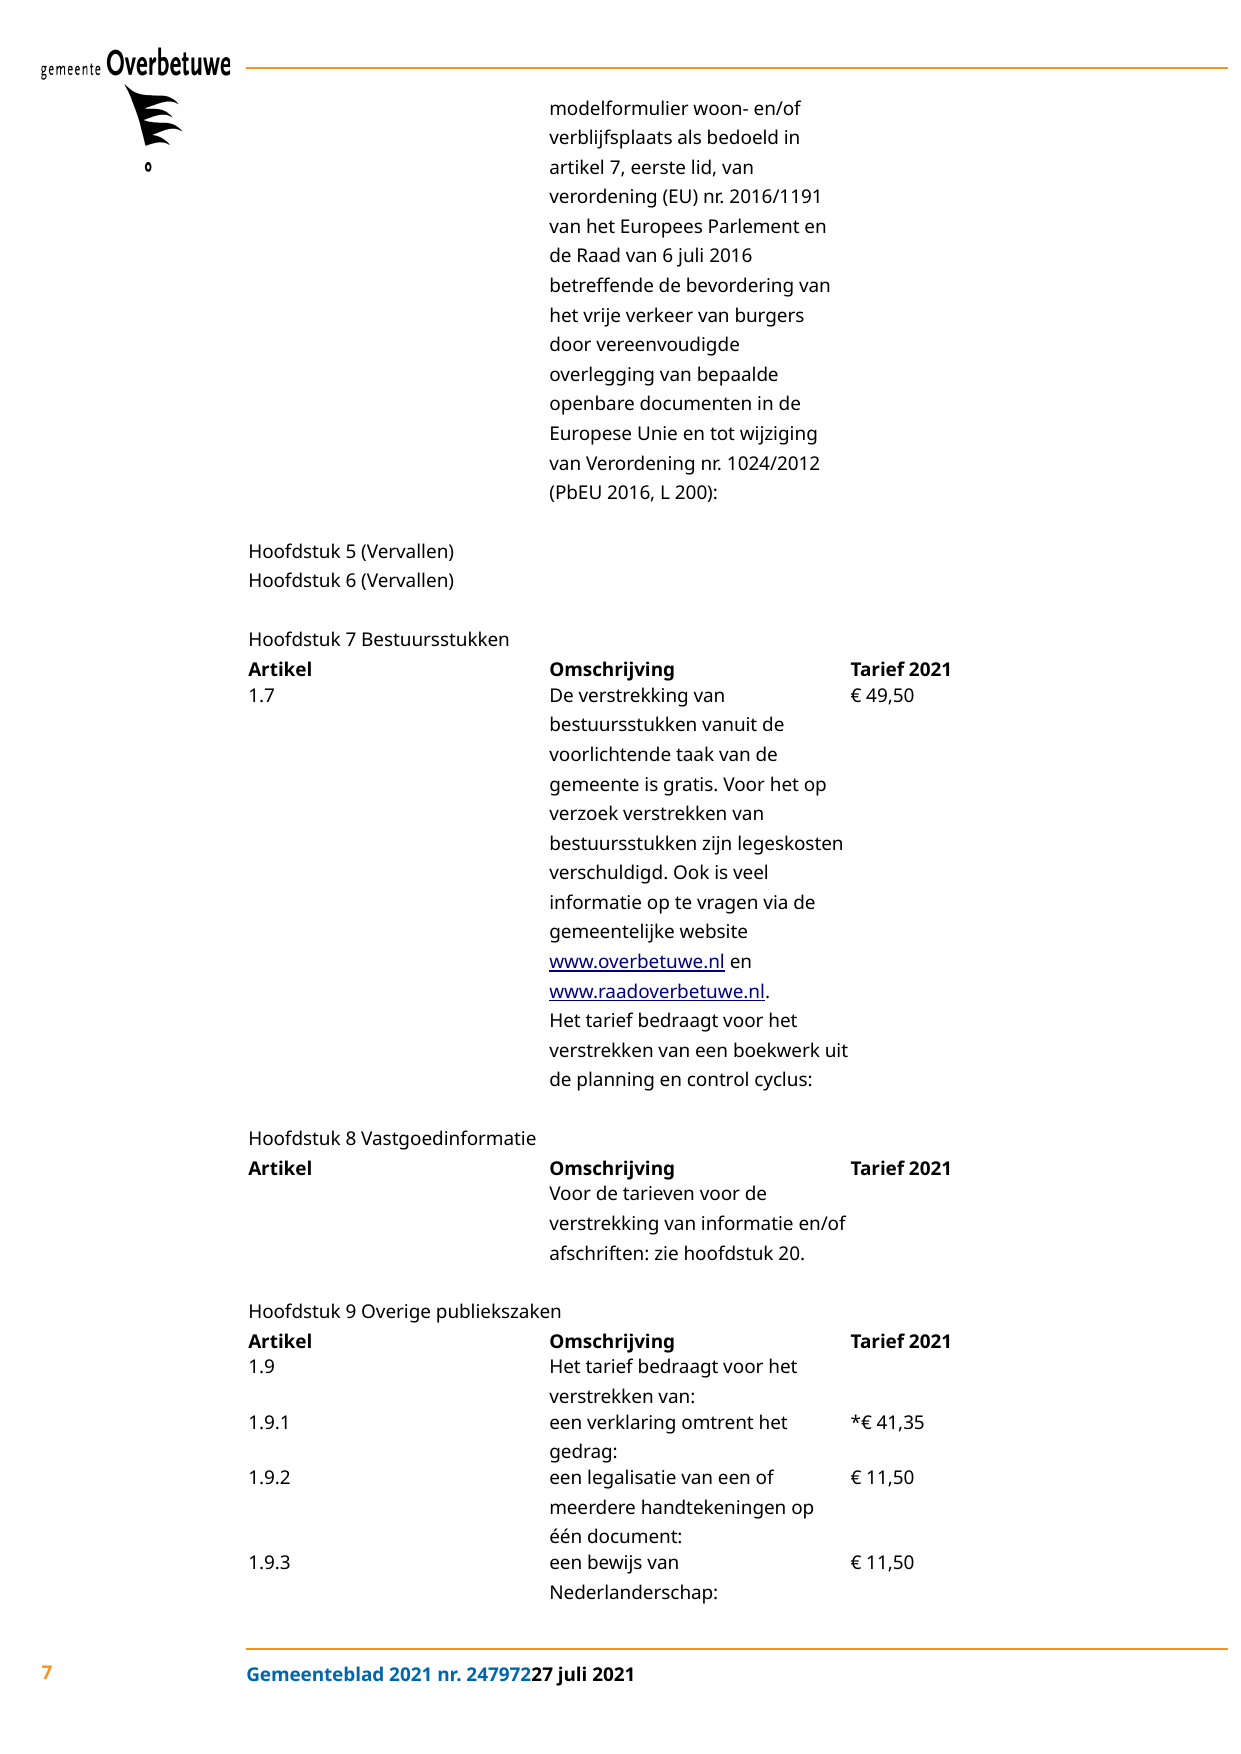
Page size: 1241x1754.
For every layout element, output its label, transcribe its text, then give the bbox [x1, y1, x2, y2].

table_cell 1.9 [248, 1354, 549, 1409]
table_header Omschrijving [549, 1328, 850, 1354]
text Hoofdstuk 5 (Vervallen) [248, 538, 1152, 564]
table_header Tarief 2021 [850, 1155, 1152, 1181]
table_cell een bewijs van Nederlanderschap: [549, 1549, 850, 1604]
table_cell [850, 1354, 1152, 1409]
table_cell een verklaring omtrent het gedrag: [549, 1409, 850, 1464]
table_cell [850, 95, 1152, 505]
table_cell 1.7 [248, 682, 549, 1092]
table_cell € 49,50 [850, 682, 1152, 1092]
table_cell [248, 1181, 549, 1266]
table_cell € 11,50 [850, 1464, 1152, 1549]
text Hoofdstuk 7 Bestuursstukken [248, 627, 1152, 652]
table_cell Het tarief bedraagt voor het verstrekken van: [549, 1354, 850, 1409]
table_cell 1.9.3 [248, 1549, 549, 1604]
table_header Tarief 2021 [850, 656, 1152, 682]
table_header Omschrijving [549, 1155, 850, 1181]
table_header Tarief 2021 [850, 1328, 1152, 1354]
table_cell modelformulier woon- en/of verblijfsplaats als bedoeld in artikel 7, eerste lid, van verordening (EU) nr. 2016/1191 van het Europees Parlement en de Raad van 6 juli 2016 betreffende de bevordering van het vrije verkeer van burgers door vereenvoudigde overlegging van bepaalde openbare documenten in de Europese Unie en tot wijziging van Verordening nr. 1024/2012 (PbEU 2016, L 200): [549, 95, 850, 505]
table_cell een legalisatie van een of meerdere handtekeningen op één document: [549, 1464, 850, 1549]
table_header Omschrijving [549, 656, 850, 682]
table_cell *€ 41,35 [850, 1409, 1152, 1464]
table_cell [850, 1181, 1152, 1266]
table_header Artikel [248, 1328, 549, 1354]
text Hoofdstuk 8 Vastgoedinformatie [248, 1125, 1152, 1151]
table_header Artikel [248, 656, 549, 682]
table_cell 1.9.2 [248, 1464, 549, 1549]
picture [41, 47, 231, 172]
table_cell 1.9.1 [248, 1409, 549, 1464]
table_cell [248, 95, 549, 505]
table_cell De verstrekking van bestuursstukken vanuit de voorlichtende taak van de gemeente is gratis. Voor het op verzoek verstrekken van bestuursstukken zijn legeskosten verschuldigd. Ook is veel informatie op te vragen via de gemeentelijke website www.overbetuwe.nl en www.raadoverbetuwe.nl. Het tarief bedraagt voor het verstrekken van een boekwerk uit de planning en control cyclus: [549, 682, 850, 1092]
table_cell Voor de tarieven voor de verstrekking van informatie en/of afschriften: zie hoofdstuk 20. [549, 1181, 850, 1266]
text Hoofdstuk 9 Overige publiekszaken [248, 1298, 1152, 1324]
table_header Artikel [248, 1155, 549, 1181]
text Hoofdstuk 6 (Vervallen) [248, 567, 1152, 593]
table_cell € 11,50 [850, 1549, 1152, 1604]
